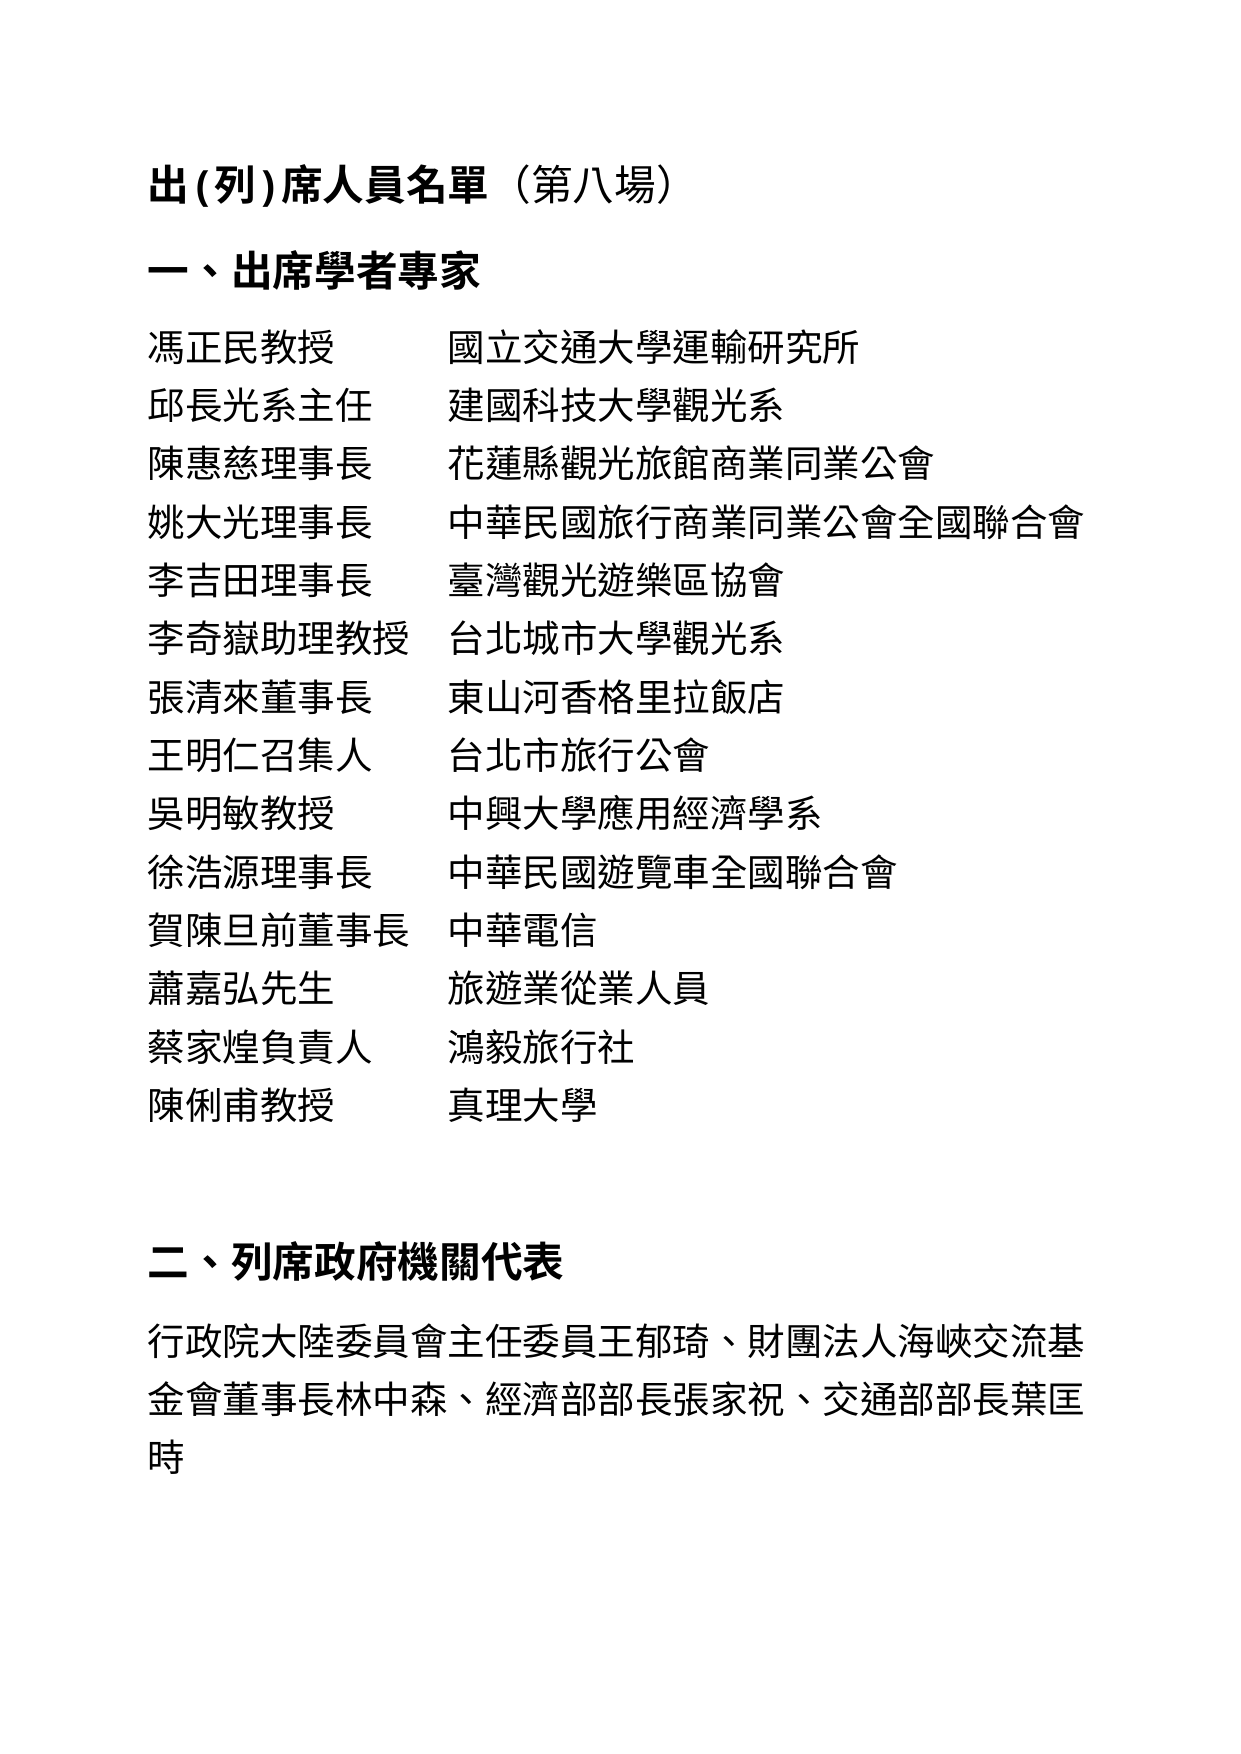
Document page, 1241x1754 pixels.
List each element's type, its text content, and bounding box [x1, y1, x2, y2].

text 李奇嶽助理教授 台北城市大學觀光系 [148, 606, 1093, 664]
text 張清來董事長 東山河香格里拉飯店 [148, 664, 1093, 723]
text 陳俐甫教授 真理大學 [148, 1073, 1093, 1131]
text 行政院大陸委員會主任委員王郁琦、財團法人海峽交流基金會董事長林中森、經濟部部長張家祝、交通部部長葉匡時 [148, 1308, 1093, 1483]
text 賀陳旦前董事長 中華電信 [148, 898, 1093, 956]
text 馮正民教授 國立交通大學運輸研究所 [148, 314, 1093, 373]
text 李吉田理事長 臺灣觀光遊樂區協會 [148, 548, 1152, 606]
text 姚大光理事長 中華民國旅行商業同業公會全國聯合會 [148, 489, 1152, 548]
text 邱長光系主任 建國科技大學觀光系 [148, 373, 1093, 431]
text 蔡家煌負責人 鴻毅旅行社 [148, 1014, 1093, 1073]
text 一、出席學者專家 [148, 248, 1093, 296]
text 二、列席政府機關代表 [148, 1231, 1093, 1289]
text 出(列)席人員名單（第八場） [148, 158, 1093, 210]
text 陳惠慈理事長 花蓮縣觀光旅館商業同業公會 [148, 431, 1093, 489]
text 王明仁召集人 台北市旅行公會 [148, 723, 1093, 781]
text 徐浩源理事長 中華民國遊覽車全國聯合會 [148, 839, 1093, 898]
text 吳明敏教授 中興大學應用經濟學系 [148, 781, 1093, 839]
text 蕭嘉弘先生 旅遊業從業人員 [148, 956, 1093, 1014]
